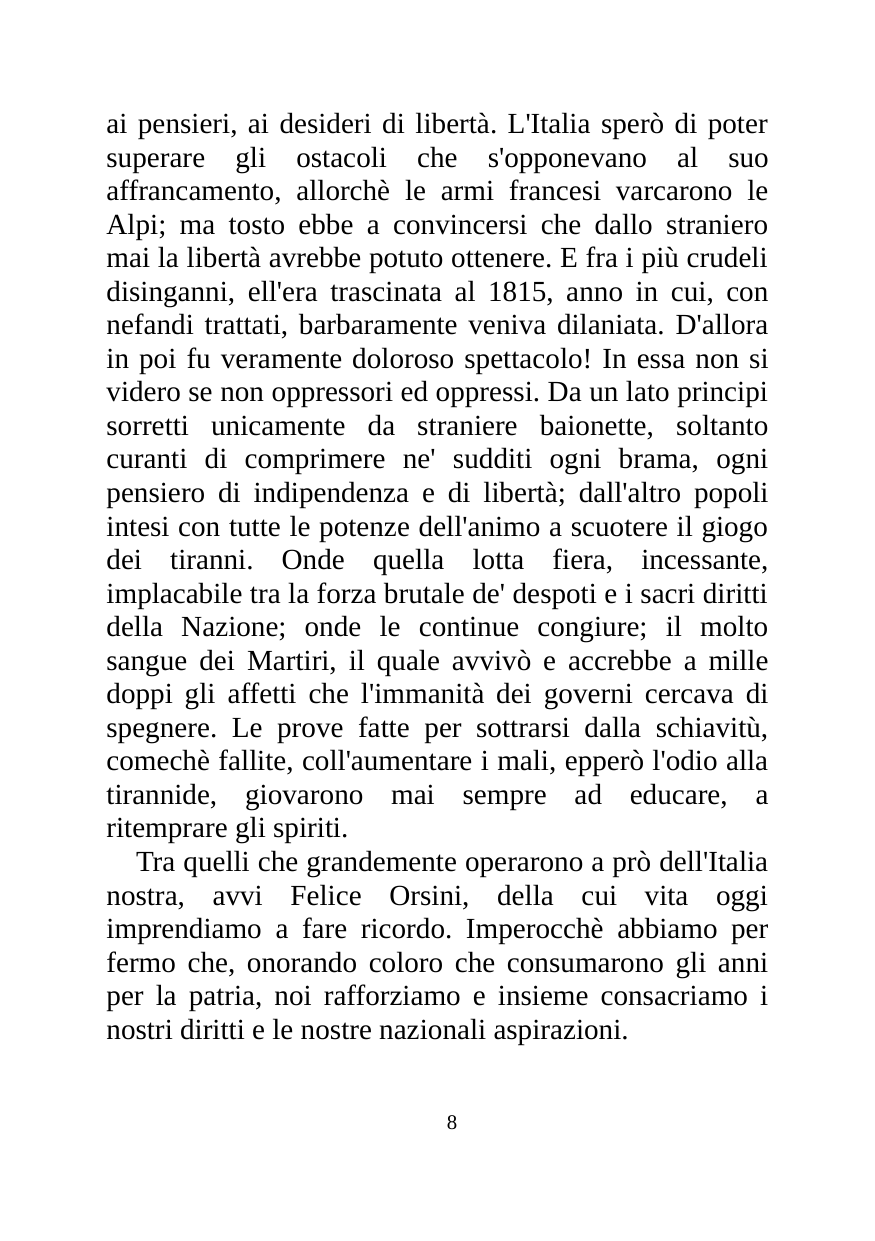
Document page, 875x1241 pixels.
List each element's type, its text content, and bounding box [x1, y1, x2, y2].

text ai pensieri, ai desideri di libertà. L'Italia sperò di poter superare gli ostacoli che s'opponevano al suo affrancamento, allorchè le armi francesi varcarono le Alpi; ma tosto ebbe a convincersi che dallo straniero mai la libertà avrebbe potuto ottenere. E fra i più crudeli disinganni, ell'era trascinata al 1815, anno in cui, con nefandi trattati, barbaramente veniva dilaniata. D'allora in poi fu veramente doloroso spettacolo! In essa non si videro se non oppressori ed oppressi. Da un lato principi sorretti unicamente da straniere baionette, soltanto curanti di comprimere ne' sudditi ogni brama, ogni pensiero di indipendenza e di libertà; dall'altro popoli intesi con tutte le potenze dell'animo a scuotere il giogo dei tiranni. Onde quella lotta fiera, incessante, implacabile tra la forza brutale de' despoti e i sacri diritti della Nazione; onde le continue congiure; il molto sangue dei Martiri, il quale avvivò e accrebbe a mille doppi gli affetti che l'immanità dei governi cercava di spegnere. Le prove fatte per sottrarsi dalla schiavitù, comechè fallite, coll'aumentare i mali, epperò l'odio alla tirannide, giovarono mai sempre ad educare, a ritemprare gli spiriti. [106, 106, 769, 844]
text Tra quelli che grandemente operarono a prò dell'Italia nostra, avvi Felice Orsini, della cui vita oggi imprendiamo a fare ricordo. Imperocchè abbiamo per fermo che, onorando coloro che consumarono gli anni per la patria, noi rafforziamo e insieme consacriamo i nostri diritti e le nostre nazionali aspirazioni. [106, 844, 769, 1045]
